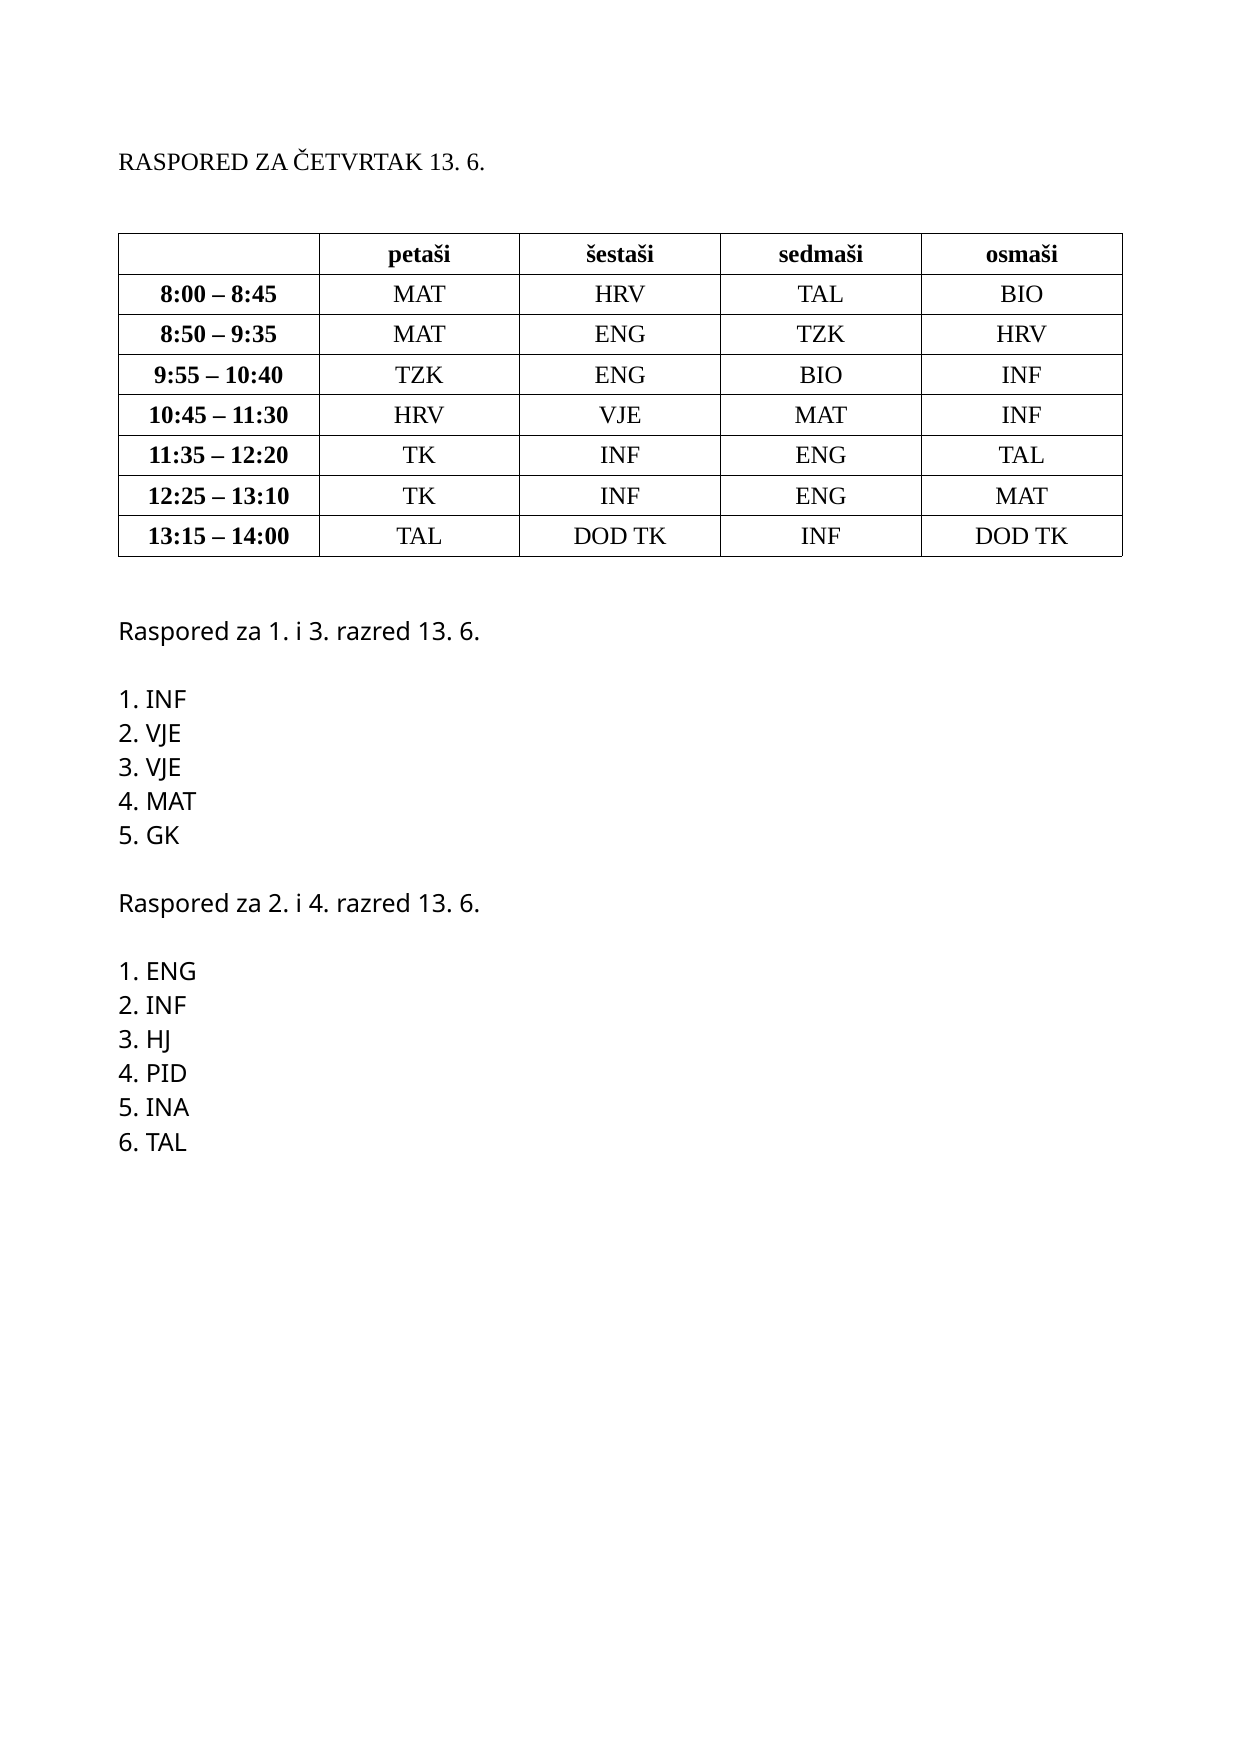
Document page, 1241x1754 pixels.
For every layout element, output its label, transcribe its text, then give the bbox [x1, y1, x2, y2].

text 6. TAL [118, 1124, 1122, 1158]
text RASPORED ZA ČETVRTAK 13. 6. [118, 147, 1122, 176]
table_cell INF [922, 355, 1122, 394]
table_cell TAL [922, 436, 1122, 475]
table_cell INF [520, 436, 720, 475]
table_cell 13:15 – 14:00 [119, 516, 319, 556]
text 3. HJ [118, 1022, 1122, 1056]
table_header petaši [320, 234, 519, 273]
table_cell TAL [320, 516, 519, 556]
table_cell MAT [922, 476, 1122, 515]
text 1. ENG [118, 954, 1122, 988]
table_cell TK [320, 436, 519, 475]
table_header [119, 234, 319, 273]
table_cell 8:00 – 8:45 [119, 275, 319, 314]
text 2. VJE [118, 715, 1122, 749]
table_cell ENG [721, 436, 921, 475]
table_cell VJE [520, 395, 720, 435]
table_cell INF [721, 516, 921, 556]
table_header sedmaši [721, 234, 921, 273]
table_cell TK [320, 476, 519, 515]
table_cell BIO [922, 275, 1122, 314]
table_cell ENG [520, 315, 720, 354]
table_cell DOD TK [520, 516, 720, 556]
table_cell 8:50 – 9:35 [119, 315, 319, 354]
text 5. INA [118, 1090, 1122, 1124]
table_cell TZK [721, 315, 921, 354]
text 5. GK [118, 818, 1122, 852]
table_cell 11:35 – 12:20 [119, 436, 319, 475]
table_cell INF [922, 395, 1122, 435]
table_cell MAT [721, 395, 921, 435]
table_cell BIO [721, 355, 921, 394]
table_cell DOD TK [922, 516, 1122, 556]
table_cell 9:55 – 10:40 [119, 355, 319, 394]
text 2. INF [118, 988, 1122, 1022]
table_cell HRV [520, 275, 720, 314]
text Raspored za 1. i 3. razred 13. 6. [118, 613, 1122, 647]
text Raspored za 2. i 4. razred 13. 6. [118, 886, 1122, 920]
table_cell 12:25 – 13:10 [119, 476, 319, 515]
table_cell MAT [320, 275, 519, 314]
text 4. PID [118, 1056, 1122, 1090]
table_cell INF [520, 476, 720, 515]
table_cell ENG [721, 476, 921, 515]
table_header osmaši [922, 234, 1122, 273]
table_header šestaši [520, 234, 720, 273]
table_cell TAL [721, 275, 921, 314]
table_cell HRV [922, 315, 1122, 354]
text 4. MAT [118, 783, 1122, 818]
table_cell 10:45 – 11:30 [119, 395, 319, 435]
text 1. INF [118, 681, 1122, 715]
table_cell HRV [320, 395, 519, 435]
table_cell ENG [520, 355, 720, 394]
table_cell MAT [320, 315, 519, 354]
table_cell TZK [320, 355, 519, 394]
text 3. VJE [118, 749, 1122, 783]
